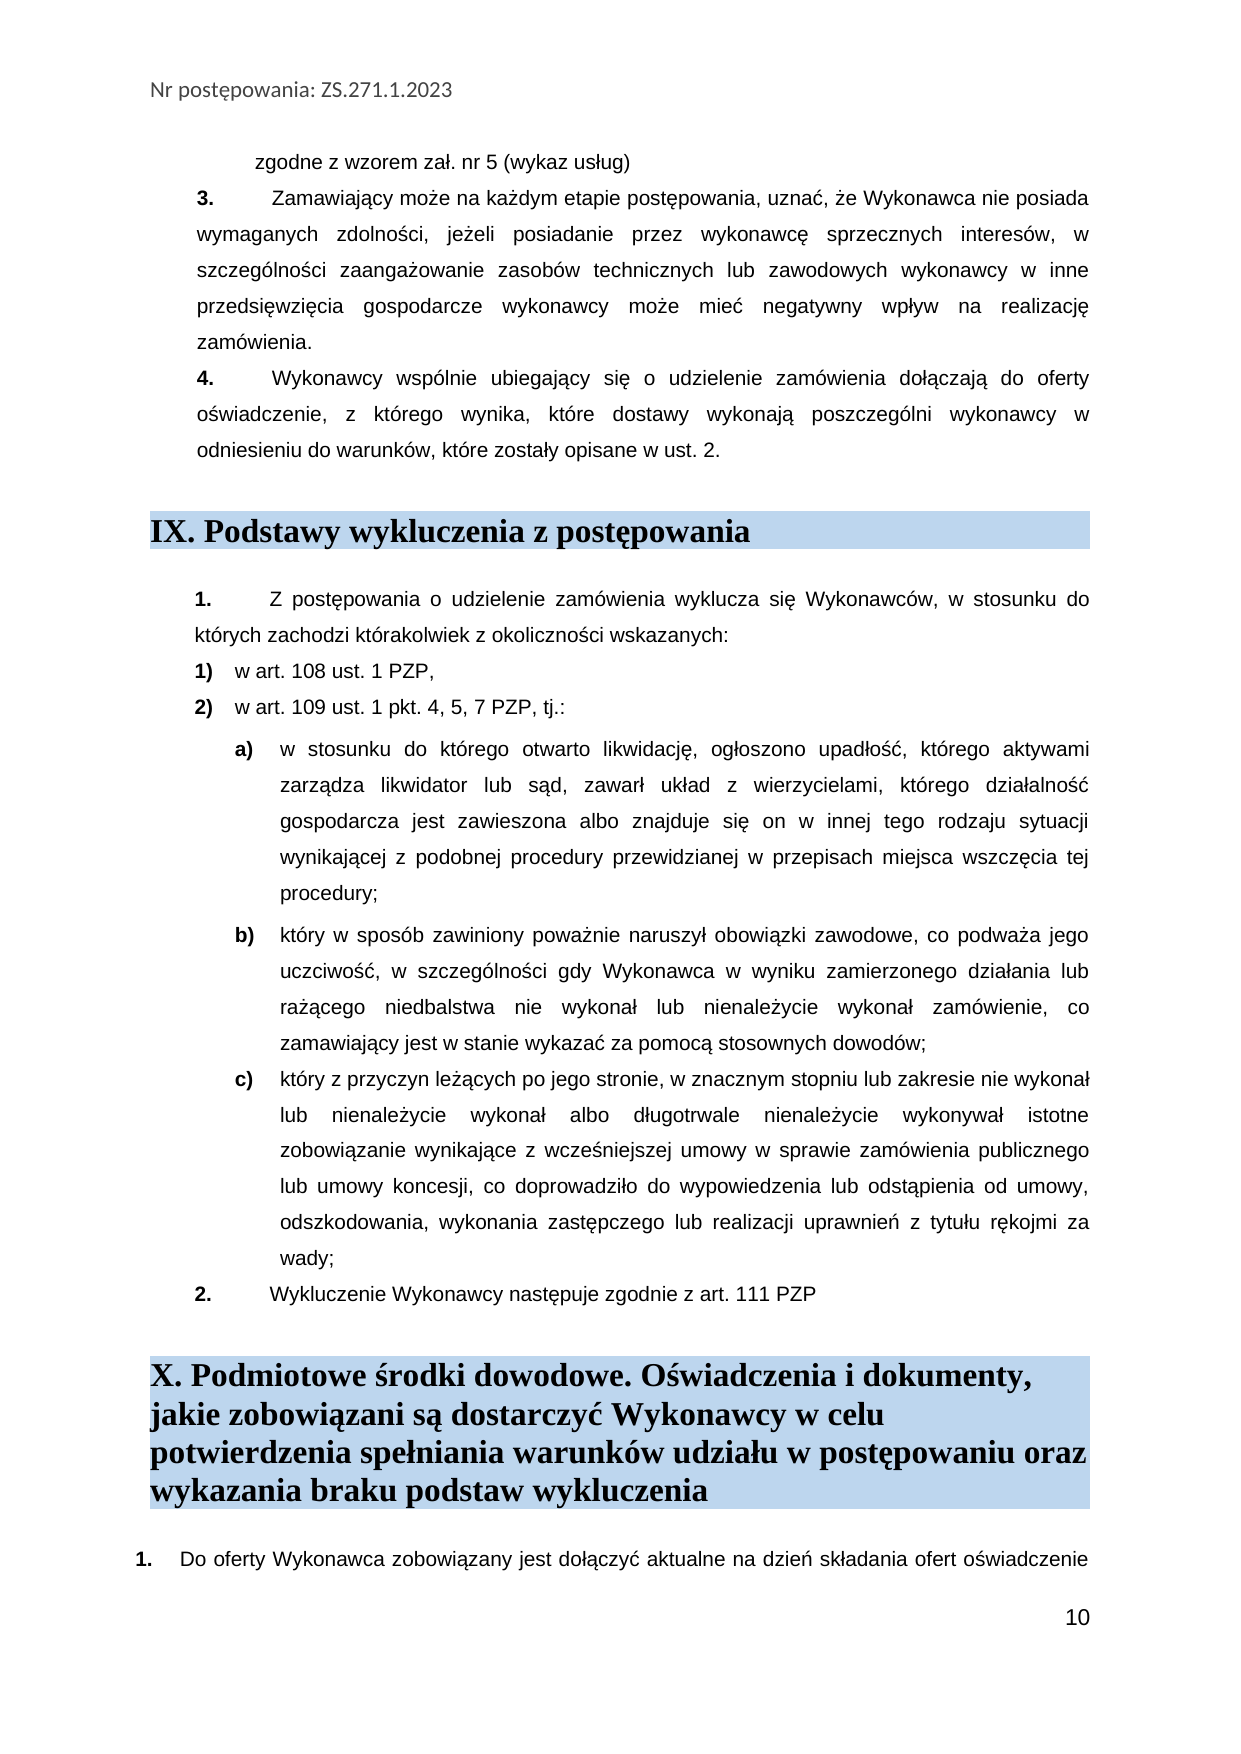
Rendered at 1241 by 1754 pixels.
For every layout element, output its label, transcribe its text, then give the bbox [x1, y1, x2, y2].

list który z przyczyn leżących po jego stronie, w znacznym stopniu lub zakresie nie wykonał lub nienależycie wykonał albo długotrwale nienależycie wykonywał istotne zobowiązanie wynikające z wcześniejszej umowy w sprawie zamówienia publicznego lub umowy koncesji, co doprowadziło do wypowiedzenia lub odstąpienia od umowy, odszkodowania, wykonania zastępczego lub realizacji uprawnień z tytułu rękojmi za wady; [234, 1066, 1090, 1270]
list w art. 108 ust. 1 PZP, [194, 659, 1090, 683]
list Do oferty Wykonawca zobowiązany jest dołączyć aktualne na dzień składania ofert oświadczenie [135, 1546, 1090, 1570]
list Wykonawcy wspólnie ubiegający się o udzielenie zamówienia dołączają do oferty oświadczenie, z którego wynika, które dostawy wykonają poszczególni wykonawcy w odniesieniu do warunków, które zostały opisane w ust. 2. [197, 366, 1090, 461]
list w art. 109 ust. 1 pkt. 4, 5, 7 PZP, tj.: [194, 694, 1090, 718]
list Zamawiający może na każdym etapie postępowania, uznać, że Wykonawca nie posiada wymaganych zdolności, jeżeli posiadanie przez wykonawcę sprzecznych interesów, w szczególności zaangażowanie zasobów technicznych lub zawodowych wykonawcy w inne przedsięwzięcia gospodarcze wykonawcy może mieć negatywny wpływ na realizację zamówienia. [197, 186, 1090, 354]
list w stosunku do którego otwarto likwidację, ogłoszono upadłość, którego aktywami zarządza likwidator lub sąd, zawarł układ z wierzycielami, którego działalność gospodarcza jest zawieszona albo znajduje się on w innej tego rodzaju sytuacji wynikającej z podobnej procedury przewidzianej w przepisach miejsca wszczęcia tej procedury; [234, 737, 1090, 904]
list Z postępowania o udzielenie zamówienia wyklucza się Wykonawców, w stosunku do których zachodzi którakolwiek z okoliczności wskazanych: [194, 587, 1090, 647]
subtitle IX. Podstawy wykluczenia z postępowania [150, 511, 1090, 549]
list Wykluczenie Wykonawcy następuje zgodnie z art. 111 PZP [194, 1282, 1090, 1306]
subtitle X. Podmiotowe środki dowodowe. Oświadczenia i dokumenty, jakie zobowiązani są dostarczyć Wykonawcy w celu potwierdzenia spełniania warunków udziału w postępowaniu oraz wykazania braku podstaw wykluczenia [150, 1356, 1090, 1509]
list który w sposób zawiniony poważnie naruszył obowiązki zawodowe, co podważa jego uczciwość, w szczególności gdy Wykonawca w wyniku zamierzonego działania lub rażącego niedbalstwa nie wykonał lub nienależycie wykonał zamówienie, co zamawiający jest w stanie wykazać za pomocą stosownych dowodów; [234, 923, 1090, 1054]
text zgodne z wzorem zał. nr 5 (wykaz usług) [254, 150, 1088, 174]
